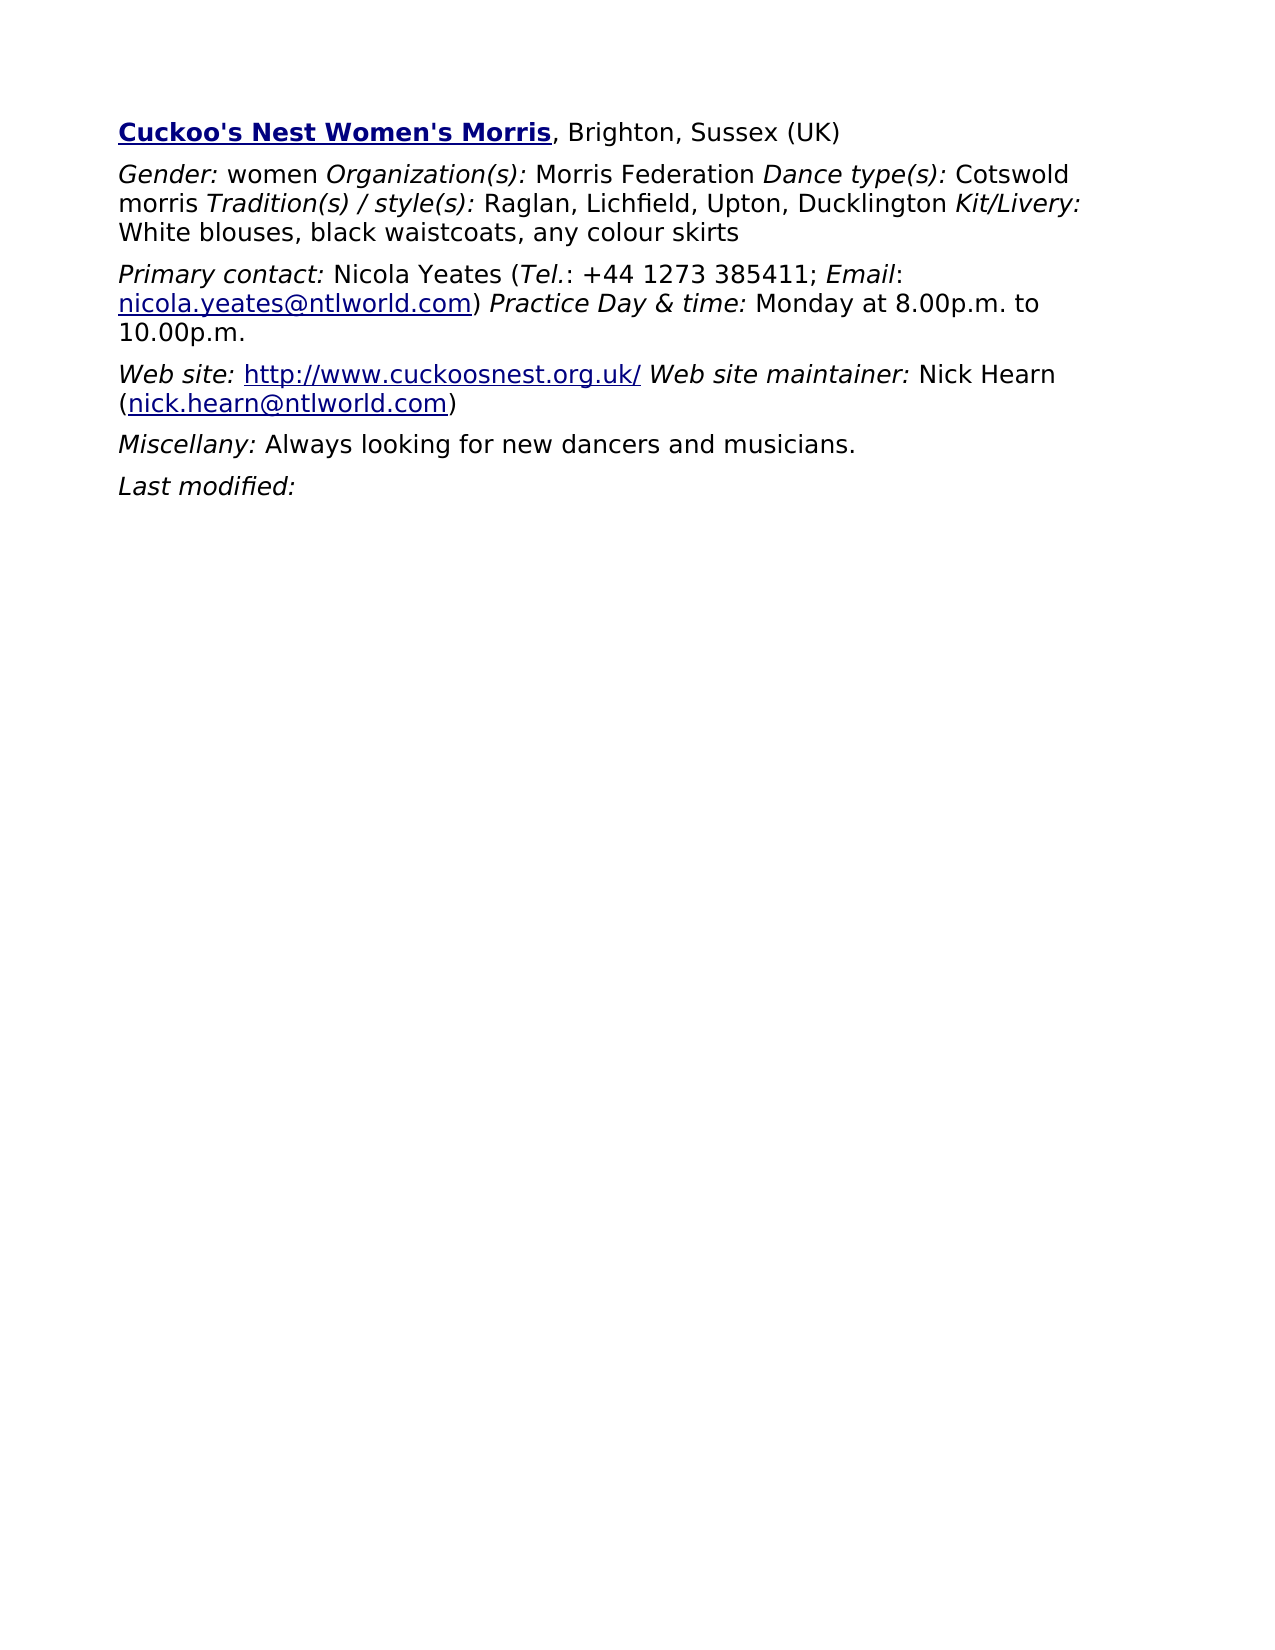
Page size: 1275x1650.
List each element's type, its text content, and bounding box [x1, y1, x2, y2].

text Primary contact: Nicola Yeates (Tel.: +44 1273 385411; Email: nicola.yeates@ntlworld.com) Practice Day & time: Monday at 8.00p.m. to 10.00p.m. [118, 260, 1157, 347]
text Cuckoo's Nest Women's Morris, Brighton, Sussex (UK) [118, 118, 1157, 147]
text Gender: women Organization(s): Morris Federation Dance type(s): Cotswold morris Tradition(s) / style(s): Raglan, Lichfield, Upton, Ducklington Kit/Livery: White blouses, black waistcoats, any colour skirts [118, 160, 1157, 247]
text Last modified: [118, 472, 1157, 501]
text Web site: http://www.cuckoosnest.org.uk/ Web site maintainer: Nick Hearn (nick.hearn@ntlworld.com) [118, 360, 1157, 418]
text Miscellany: Always looking for new dancers and musicians. [118, 431, 1157, 460]
